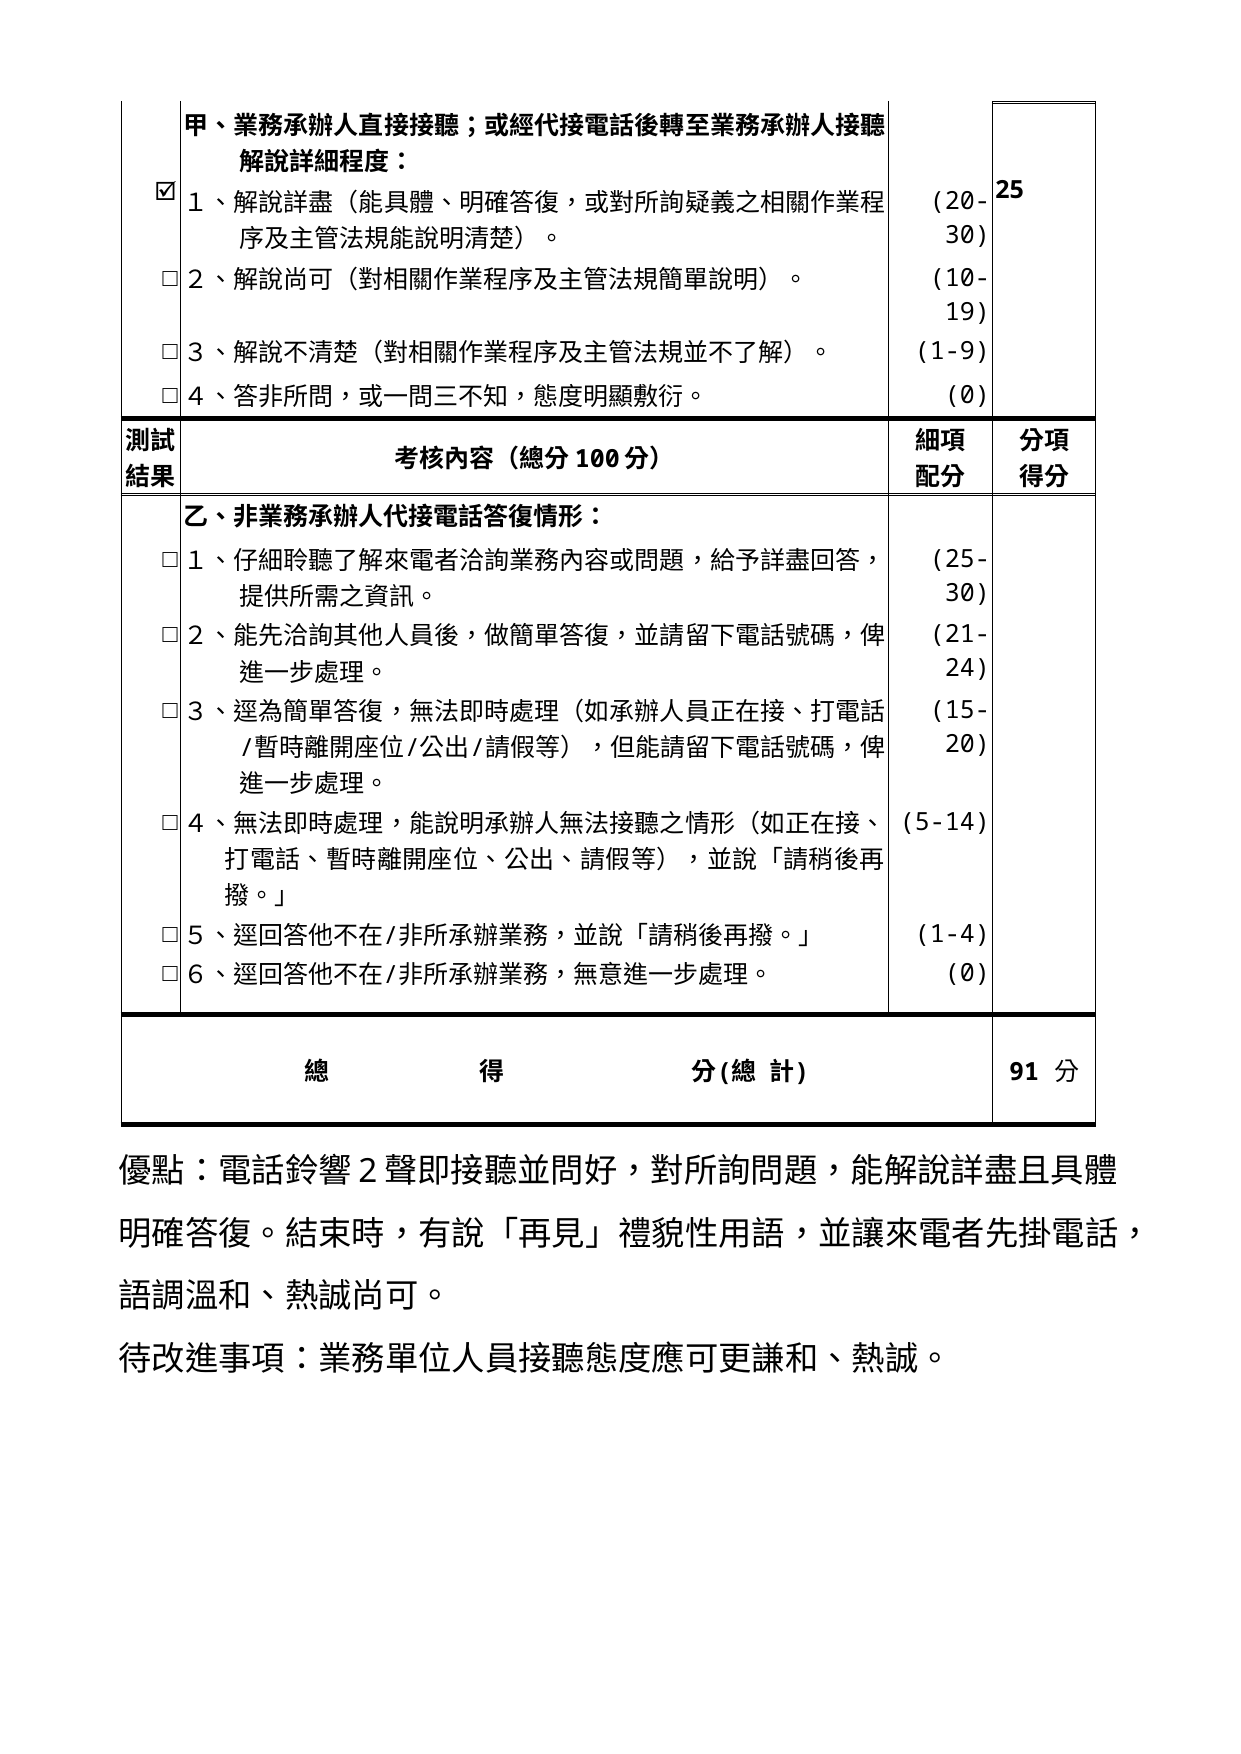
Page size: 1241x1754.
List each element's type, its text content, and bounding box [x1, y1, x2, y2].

table_cell [889, 101, 992, 178]
table_cell [122, 496, 180, 537]
table_cell (0) [889, 372, 992, 416]
table_cell 25 [993, 104, 1095, 416]
table_cell □ [122, 800, 180, 912]
table_cell (21-24) [889, 613, 992, 688]
table_cell ４、無法即時處理，能說明承辦人無法接聽之情形（如正在接、打電話、暫時離開座位、公出、請假等），並說「請稍後再撥。」 [181, 800, 888, 912]
table_cell 測試 結果 [122, 421, 180, 493]
table_cell 91 分 [993, 1017, 1095, 1122]
table_cell (20-30) [889, 178, 992, 255]
table_cell (1-9) [889, 328, 992, 372]
table_cell (15-20) [889, 688, 992, 800]
table_cell 甲、業務承辦人直接接聽；或經代接電話後轉至業務承辦人接聽解說詳細程度： [181, 101, 888, 178]
table_cell [122, 101, 180, 178]
table_cell ３、解說不清楚（對相關作業程序及主管法規並不了解）。 [181, 328, 888, 372]
table_cell □ [122, 537, 180, 613]
table_cell [993, 496, 1095, 1012]
table_cell [889, 496, 992, 537]
table_cell □ [122, 688, 180, 800]
table_cell ６、逕回答他不在/非所承辦業務，無意進一步處理。 [181, 951, 888, 1012]
text 優點：電話鈴響2聲即接聽並問好，對所詢問題，能解說詳盡且具體明確答復。結束時，有說「再見」禮貌性用語，並讓來電者先掛電話，語調溫和、熱誠尚可。 [118, 1126, 1122, 1314]
table_cell ５、逕回答他不在/非所承辦業務，並說「請稍後再撥。」 [181, 912, 888, 951]
table_cell □ [122, 951, 180, 1012]
table_cell ３、逕為簡單答復，無法即時處理（如承辦人員正在接、打電話/暫時離開座位/公出/請假等），但能請留下電話號碼，俾進一步處理。 [181, 688, 888, 800]
table_cell (10-19) [889, 255, 992, 328]
table_cell ２、能先洽詢其他人員後，做簡單答復，並請留下電話號碼，俾進一步處理。 [181, 613, 888, 688]
text 待改進事項：業務單位人員接聽態度應可更謙和、熱誠。 [118, 1314, 1122, 1376]
table_cell 分項 得分 [993, 421, 1095, 493]
table_cell 考核內容（總分100分） [181, 421, 888, 493]
table_cell (1-4) [889, 912, 992, 951]
table_cell □ [122, 912, 180, 951]
table_cell □ [122, 328, 180, 372]
table_header [96, 1376, 396, 1447]
table_cell (5-14) [889, 800, 992, 912]
table_cell １、仔細聆聽了解來電者洽詢業務內容或問題，給予詳盡回答，提供所需之資訊。 [181, 537, 888, 613]
table_cell  [122, 178, 180, 255]
table_cell □ [122, 255, 180, 328]
table_cell (0) [889, 951, 992, 1012]
table_cell １、解說詳盡（能具體、明確答復，或對所詢疑義之相關作業程序及主管法規能說明清楚）。 [181, 178, 888, 255]
table_cell □ [122, 613, 180, 688]
table_cell □ [122, 372, 180, 416]
table_cell 總 得 分(總 計) [122, 1017, 992, 1122]
table_cell (25-30) [889, 537, 992, 613]
table_cell ４、答非所問，或一問三不知，態度明顯敷衍。 [181, 372, 888, 416]
table_cell 乙、非業務承辦人代接電話答復情形： [181, 496, 888, 537]
table_cell ２、解說尚可（對相關作業程序及主管法規簡單說明）。 [181, 255, 888, 328]
table_cell 細項 配分 [889, 421, 992, 493]
